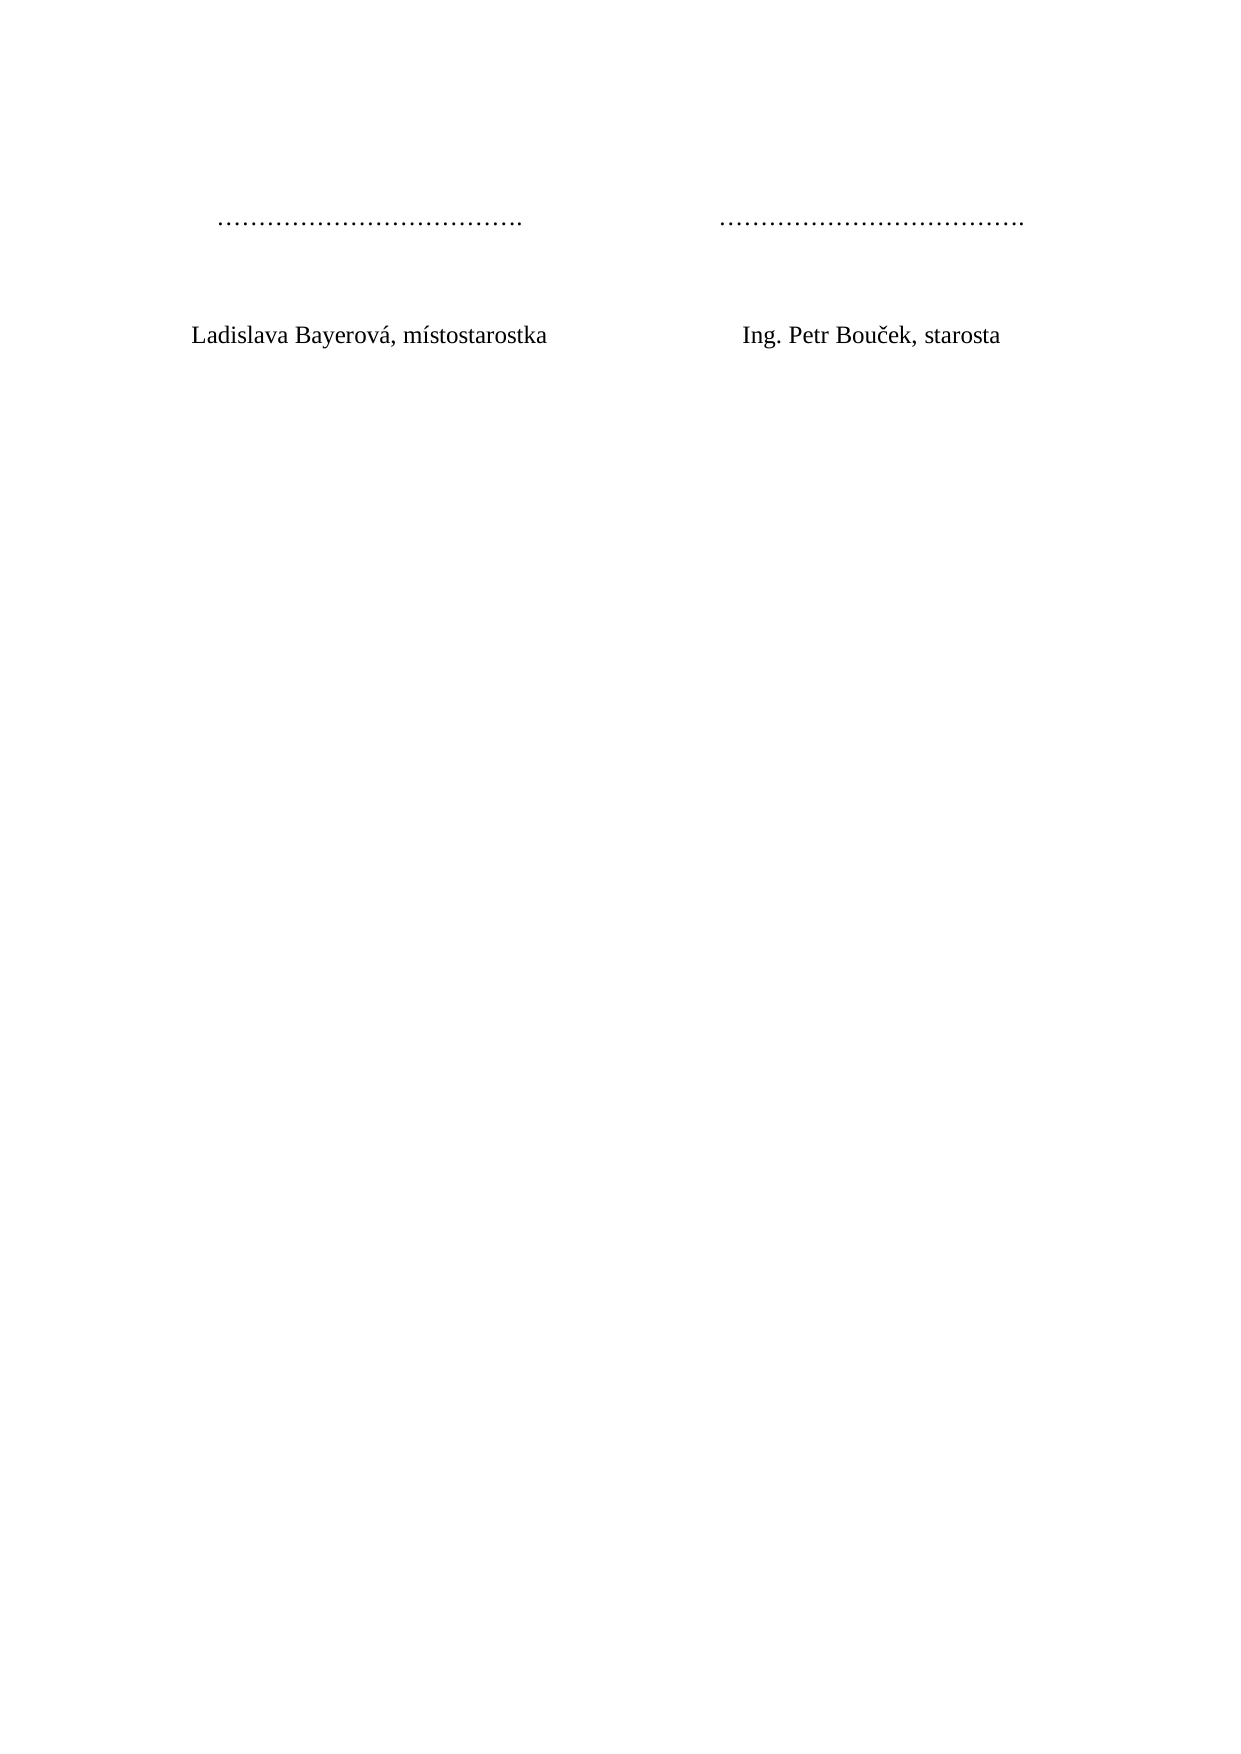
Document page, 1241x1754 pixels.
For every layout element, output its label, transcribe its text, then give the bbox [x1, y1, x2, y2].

table_cell Ladislava Bayerová, místostarostka [118, 236, 620, 354]
table_header ………………………………. [118, 118, 620, 236]
table_header ………………………………. [620, 118, 1122, 236]
table_cell Ing. Petr Bouček, starosta [620, 236, 1122, 354]
